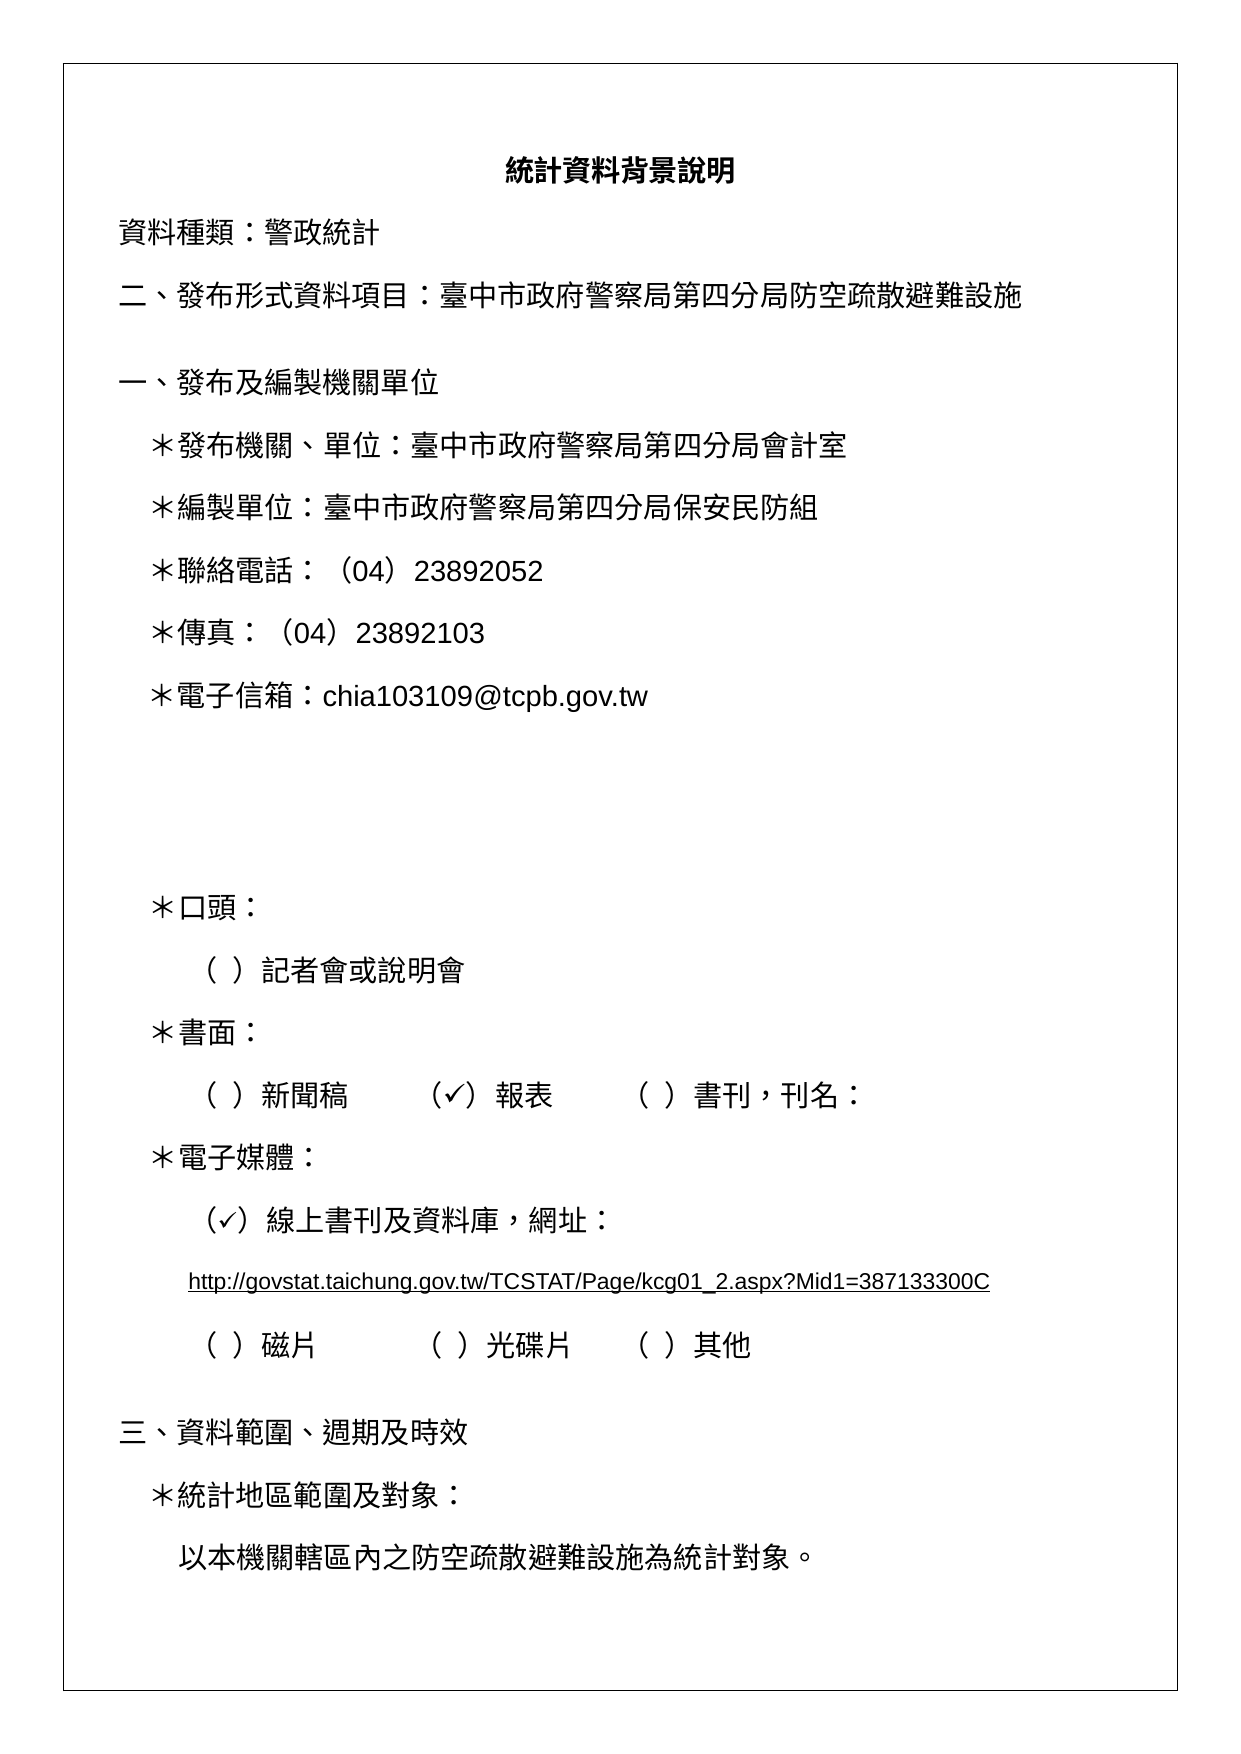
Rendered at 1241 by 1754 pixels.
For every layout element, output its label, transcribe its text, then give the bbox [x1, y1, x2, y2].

text （ ）新聞稿 （P）報表 （ ）書刊，刊名： [188, 1052, 1156, 1114]
text （ ）記者會或說明會 [188, 927, 1156, 989]
text http://govstat.taichung.gov.tw/TCSTAT/Page/kcg01_2.aspx?Mid1=387133300C [188, 1239, 1156, 1302]
text ＊書面： [149, 989, 1122, 1052]
text ＊口頭： [149, 864, 1122, 927]
text 一、發布及編製機關單位 [118, 339, 1122, 402]
text ＊編製單位：臺中市政府警察局第四分局保安民防組 [148, 464, 1122, 527]
text 三、資料範圍、週期及時效 [118, 1389, 1122, 1452]
text ＊統計地區範圍及對象： [148, 1452, 1122, 1514]
text 統計資料背景說明 [118, 127, 1122, 189]
text ＊發布機關、單位：臺中市政府警察局第四分局會計室 [148, 402, 1122, 464]
text ＊電子信箱：chia103109@tcpb.gov.tw [118, 652, 1122, 714]
text ＊電子媒體： [149, 1114, 1122, 1177]
text （ ）磁片 （ ）光碟片 （ ）其他 [188, 1302, 1156, 1364]
text ＊傳真：（04）23892103 [148, 589, 1122, 652]
text 二、發布形式資料項目：臺中市政府警察局第四分局防空疏散避難設施 [118, 252, 1122, 314]
text 資料種類：警政統計 [118, 189, 1122, 252]
text （P）線上書刊及資料庫，網址： [188, 1177, 1156, 1239]
text 以本機關轄區內之防空疏散避難設施為統計對象。 [178, 1514, 1122, 1577]
text ＊聯絡電話：（04）23892052 [148, 527, 1122, 589]
